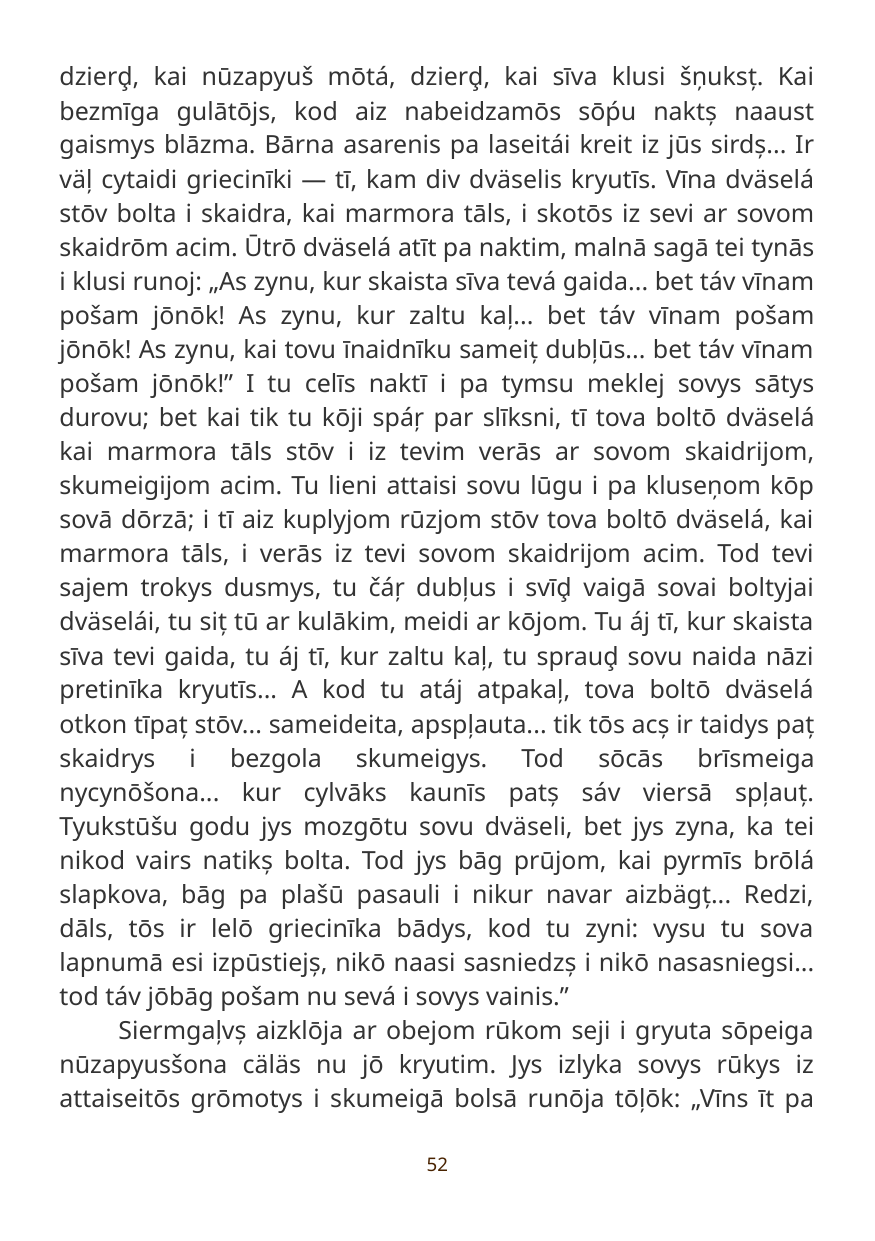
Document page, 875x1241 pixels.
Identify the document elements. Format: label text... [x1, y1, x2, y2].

text Siermgaļvș aizklōja ar obejom rūkom seji i gryuta sōpeiga nūzapyusšona cäläs nu jō kryutim. Jys izlyka sovys rūkys iz attaiseitōs grōmotys i skumeigā bolsā runōja tōļōk: „Vīns īt pa [59, 1013, 815, 1115]
text dzierḑ, kai nūzapyuš mōtá, dzierḑ, kai sīva klusi šņuksț. Kai bezmīga gulātōjs, kod aiz nabeidzamōs sōṕu naktș naaust gaismys blāzma. Bārna asarenis pa laseitái kreit iz jūs sirdș... Ir väļ cytaidi griecinīki — tī, kam div dväselis kryutīs. Vīna dväselá stōv bolta i skaidra, kai marmora tāls, i skotōs iz sevi ar sovom skaidrōm acim. Ūtrō dväselá atīt pa naktim, malnā sagā tei tynās i klusi runoj: „As zynu, kur skaista sīva tevá gaida... bet táv vīnam pošam jōnōk! As zynu, kur zaltu kaļ... bet táv vīnam pošam jōnōk! As zynu, kai tovu īnaidnīku sameiț dubļūs... bet táv vīnam pošam jōnōk!” I tu celīs naktī i pa tymsu meklej sovys sātys durovu; bet kai tik tu kōji spáŗ par slīksni, tī tova boltō dväselá kai marmora tāls stōv i iz tevim verās ar sovom skaidrijom, skumeigijom acim. Tu lieni attaisi sovu lūgu i pa kluseņom kōp sovā dōrzā; i tī aiz kuplyjom rūzjom stōv tova boltō dväselá, kai marmora tāls, i verās iz tevi sovom skaidrijom acim. Tod tevi sajem trokys dusmys, tu čáŗ dubļus i svīḑ vaigā sovai boltyjai dväselái, tu siț tū ar kulākim, meidi ar kōjom. Tu áj tī, kur skaista sīva tevi gaida, tu áj tī, kur zaltu kaļ, tu sprauḑ sovu naida nāzi pretinīka kryutīs... A kod tu atáj atpakaļ, tova boltō dväselá otkon tīpaț stōv... sameideita, apspļauta... tik tōs acș ir taidys paț skaidrys i bezgola skumeigys. Tod sōcās brīsmeiga nycynōšona... kur cylvāks kaunīs patș sáv viersā spļauț. Tyukstūšu godu jys mozgōtu sovu dväseli, bet jys zyna, ka tei nikod vairs natikș bolta. Tod jys bāg prūjom, kai pyrmīs brōlá slapkova, bāg pa plašū pasauli i nikur navar aizbägț... Redzi, dāls, tōs ir lelō griecinīka bādys, kod tu zyni: vysu tu sova lapnumā esi izpūstiejș, nikō naasi sasniedzș i nikō nasasniegsi... tod táv jōbāg pošam nu sevá i sovys vainis.” [59, 59, 815, 1013]
